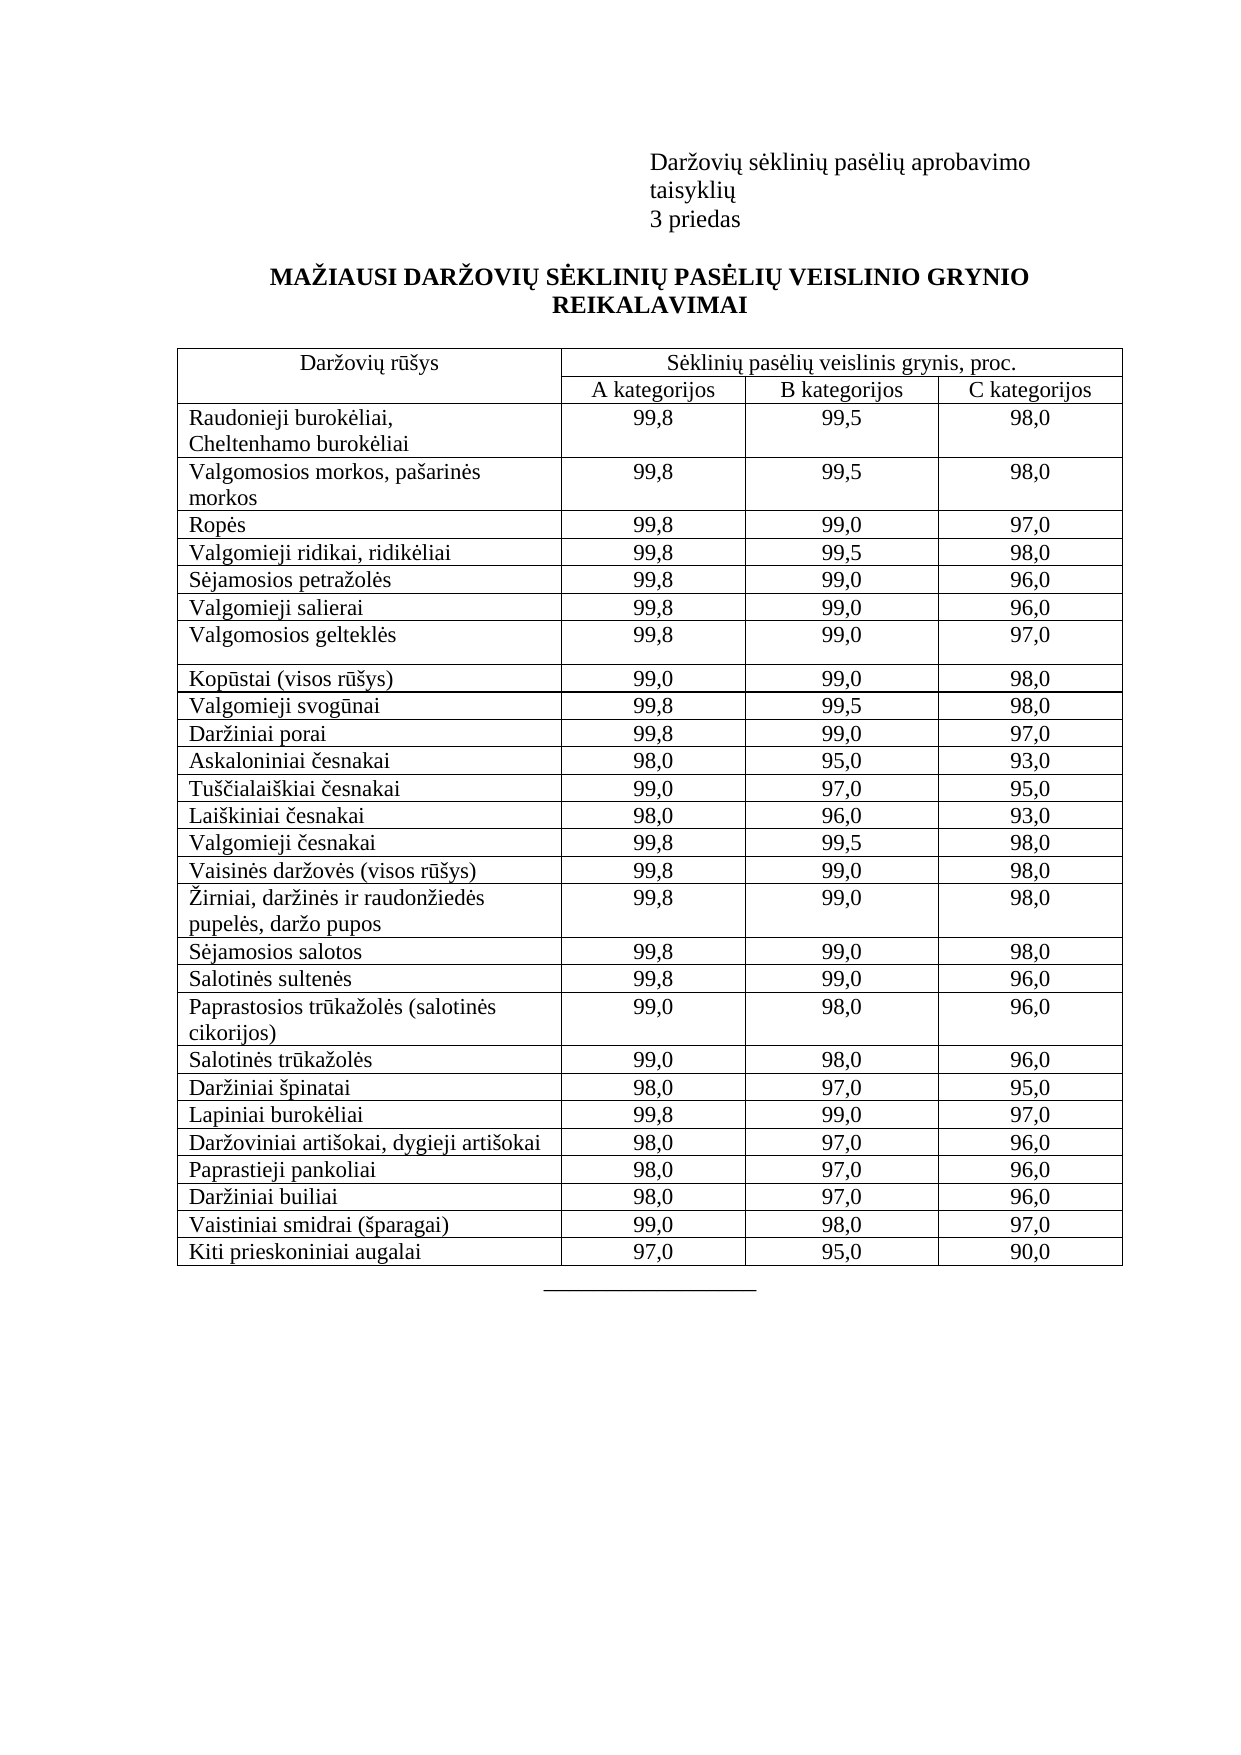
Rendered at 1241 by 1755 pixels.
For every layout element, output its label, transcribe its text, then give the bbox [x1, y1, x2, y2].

table_cell 99,0 [746, 965, 938, 992]
table_cell Raudonieji burokėliai, Cheltenhamo burokėliai [178, 404, 561, 457]
table_cell Vaistiniai smidrai (šparagai) [178, 1211, 561, 1237]
table_cell Valgomieji salierai [178, 594, 561, 620]
table_cell 99,0 [562, 993, 745, 1045]
table_cell 99,0 [746, 720, 938, 746]
table_cell 98,0 [939, 857, 1122, 883]
table_cell 99,8 [562, 621, 745, 664]
table_cell 99,5 [746, 404, 938, 457]
table_cell 98,0 [939, 693, 1122, 719]
table_cell 96,0 [939, 566, 1122, 593]
table_cell 99,8 [562, 857, 745, 883]
table_cell 99,0 [562, 1046, 745, 1073]
table_cell 99,8 [562, 829, 745, 856]
table_cell 99,8 [562, 594, 745, 620]
table_cell 99,8 [562, 404, 745, 457]
table_cell 99,8 [562, 965, 745, 992]
table_cell 97,0 [746, 1184, 938, 1210]
table_cell B kategorijos [746, 377, 938, 403]
table_cell 99,0 [746, 938, 938, 964]
table_cell Valgomieji svogūnai [178, 693, 561, 719]
table_cell 97,0 [746, 1156, 938, 1182]
table_cell 98,0 [939, 938, 1122, 964]
table_cell 97,0 [939, 1101, 1122, 1128]
table_cell Salotinės sultenės [178, 965, 561, 992]
table_cell 99,8 [562, 1101, 745, 1128]
table_cell 99,0 [562, 665, 745, 691]
table_cell 97,0 [939, 1211, 1122, 1237]
table_cell Valgomosios morkos, pašarinės morkos [178, 458, 561, 510]
table_cell 98,0 [939, 539, 1122, 565]
table_cell 99,5 [746, 693, 938, 719]
table_cell Askaloniniai česnakai [178, 747, 561, 773]
table_cell Sėjamosios petražolės [178, 566, 561, 593]
table_cell Valgomieji česnakai [178, 829, 561, 856]
text Daržovių sėklinių pasėlių aprobavimo taisyklių [649, 147, 1122, 204]
table_header Daržovių rūšys [178, 349, 561, 403]
table_cell Tuščialaiškiai česnakai [178, 775, 561, 801]
table_header Sėklinių pasėlių veislinis grynis, proc. [562, 349, 1122, 376]
table_cell 98,0 [939, 458, 1122, 510]
table_cell 97,0 [746, 775, 938, 801]
text MAŽIAUSI DARŽOVIŲ SĖKLINIŲ PASĖLIŲ VEISLINIO GRYNIO REIKALAVIMAI [177, 262, 1122, 319]
table_cell 90,0 [939, 1238, 1122, 1264]
table_cell 99,8 [562, 539, 745, 565]
table_cell 99,0 [746, 857, 938, 883]
table_cell 98,0 [939, 829, 1122, 856]
table_cell 96,0 [939, 1184, 1122, 1210]
table_cell Žirniai, daržinės ir raudonžiedės pupelės, daržo pupos [178, 884, 561, 937]
table_cell 98,0 [939, 665, 1122, 691]
table_cell 95,0 [939, 1074, 1122, 1100]
table_cell 96,0 [939, 1156, 1122, 1182]
text _________________ [177, 1266, 1122, 1294]
table_cell 99,0 [746, 594, 938, 620]
table_cell 98,0 [562, 747, 745, 773]
table_cell Vaisinės daržovės (visos rūšys) [178, 857, 561, 883]
table_cell 97,0 [562, 1238, 745, 1264]
table_cell Valgomieji ridikai, ridikėliai [178, 539, 561, 565]
table_cell Salotinės trūkažolės [178, 1046, 561, 1073]
table_cell 98,0 [562, 1129, 745, 1155]
table_cell A kategorijos [562, 377, 745, 403]
table_cell 98,0 [562, 1184, 745, 1210]
table_cell 97,0 [939, 621, 1122, 664]
table_cell 98,0 [746, 1046, 938, 1073]
table_cell 99,0 [746, 566, 938, 593]
table_cell 95,0 [939, 775, 1122, 801]
table_cell Daržiniai porai [178, 720, 561, 746]
table_cell 99,0 [562, 1211, 745, 1237]
table_cell 98,0 [939, 404, 1122, 457]
table_cell 96,0 [746, 802, 938, 828]
table_cell 97,0 [939, 511, 1122, 538]
table_cell 99,8 [562, 938, 745, 964]
table_cell 99,8 [562, 720, 745, 746]
table_cell 98,0 [562, 1156, 745, 1182]
table_cell 98,0 [562, 802, 745, 828]
table_cell 99,5 [746, 829, 938, 856]
table_cell 98,0 [746, 993, 938, 1045]
table_cell 99,8 [562, 884, 745, 937]
table_cell C kategorijos [939, 377, 1122, 403]
table_cell 93,0 [939, 747, 1122, 773]
table_cell 99,0 [746, 665, 938, 691]
table_cell 99,0 [562, 775, 745, 801]
table_cell Paprastieji pankoliai [178, 1156, 561, 1182]
table_cell 99,8 [562, 566, 745, 593]
table_cell Kiti prieskoniniai augalai [178, 1238, 561, 1264]
table_cell Ropės [178, 511, 561, 538]
table_cell Valgomosios gelteklės [178, 621, 561, 664]
table_cell 98,0 [562, 1074, 745, 1100]
table_cell 93,0 [939, 802, 1122, 828]
table_cell 96,0 [939, 993, 1122, 1045]
table_cell 99,0 [746, 884, 938, 937]
table_cell Lapiniai burokėliai [178, 1101, 561, 1128]
table_cell 99,8 [562, 458, 745, 510]
table_cell 96,0 [939, 965, 1122, 992]
text 3 priedas [649, 204, 1122, 233]
table_cell 97,0 [939, 720, 1122, 746]
table_cell 96,0 [939, 1046, 1122, 1073]
table_cell 95,0 [746, 1238, 938, 1264]
table_cell 99,0 [746, 1101, 938, 1128]
table_cell Laiškiniai česnakai [178, 802, 561, 828]
table_cell 98,0 [746, 1211, 938, 1237]
table_cell Paprastosios trūkažolės (salotinės cikorijos) [178, 993, 561, 1045]
table_cell 99,0 [746, 621, 938, 664]
table_cell Kopūstai (visos rūšys) [178, 665, 561, 691]
table_cell Daržiniai špinatai [178, 1074, 561, 1100]
table_cell 99,5 [746, 539, 938, 565]
table_cell 99,0 [746, 511, 938, 538]
table_cell 96,0 [939, 594, 1122, 620]
table_cell 97,0 [746, 1074, 938, 1100]
table_cell Sėjamosios salotos [178, 938, 561, 964]
table_cell 99,8 [562, 511, 745, 538]
table_cell 95,0 [746, 747, 938, 773]
table_cell Daržiniai builiai [178, 1184, 561, 1210]
table_cell 96,0 [939, 1129, 1122, 1155]
table_cell 99,5 [746, 458, 938, 510]
table_cell 99,8 [562, 693, 745, 719]
table_cell 97,0 [746, 1129, 938, 1155]
table_cell 98,0 [939, 884, 1122, 937]
table_cell Daržoviniai artišokai, dygieji artišokai [178, 1129, 561, 1155]
